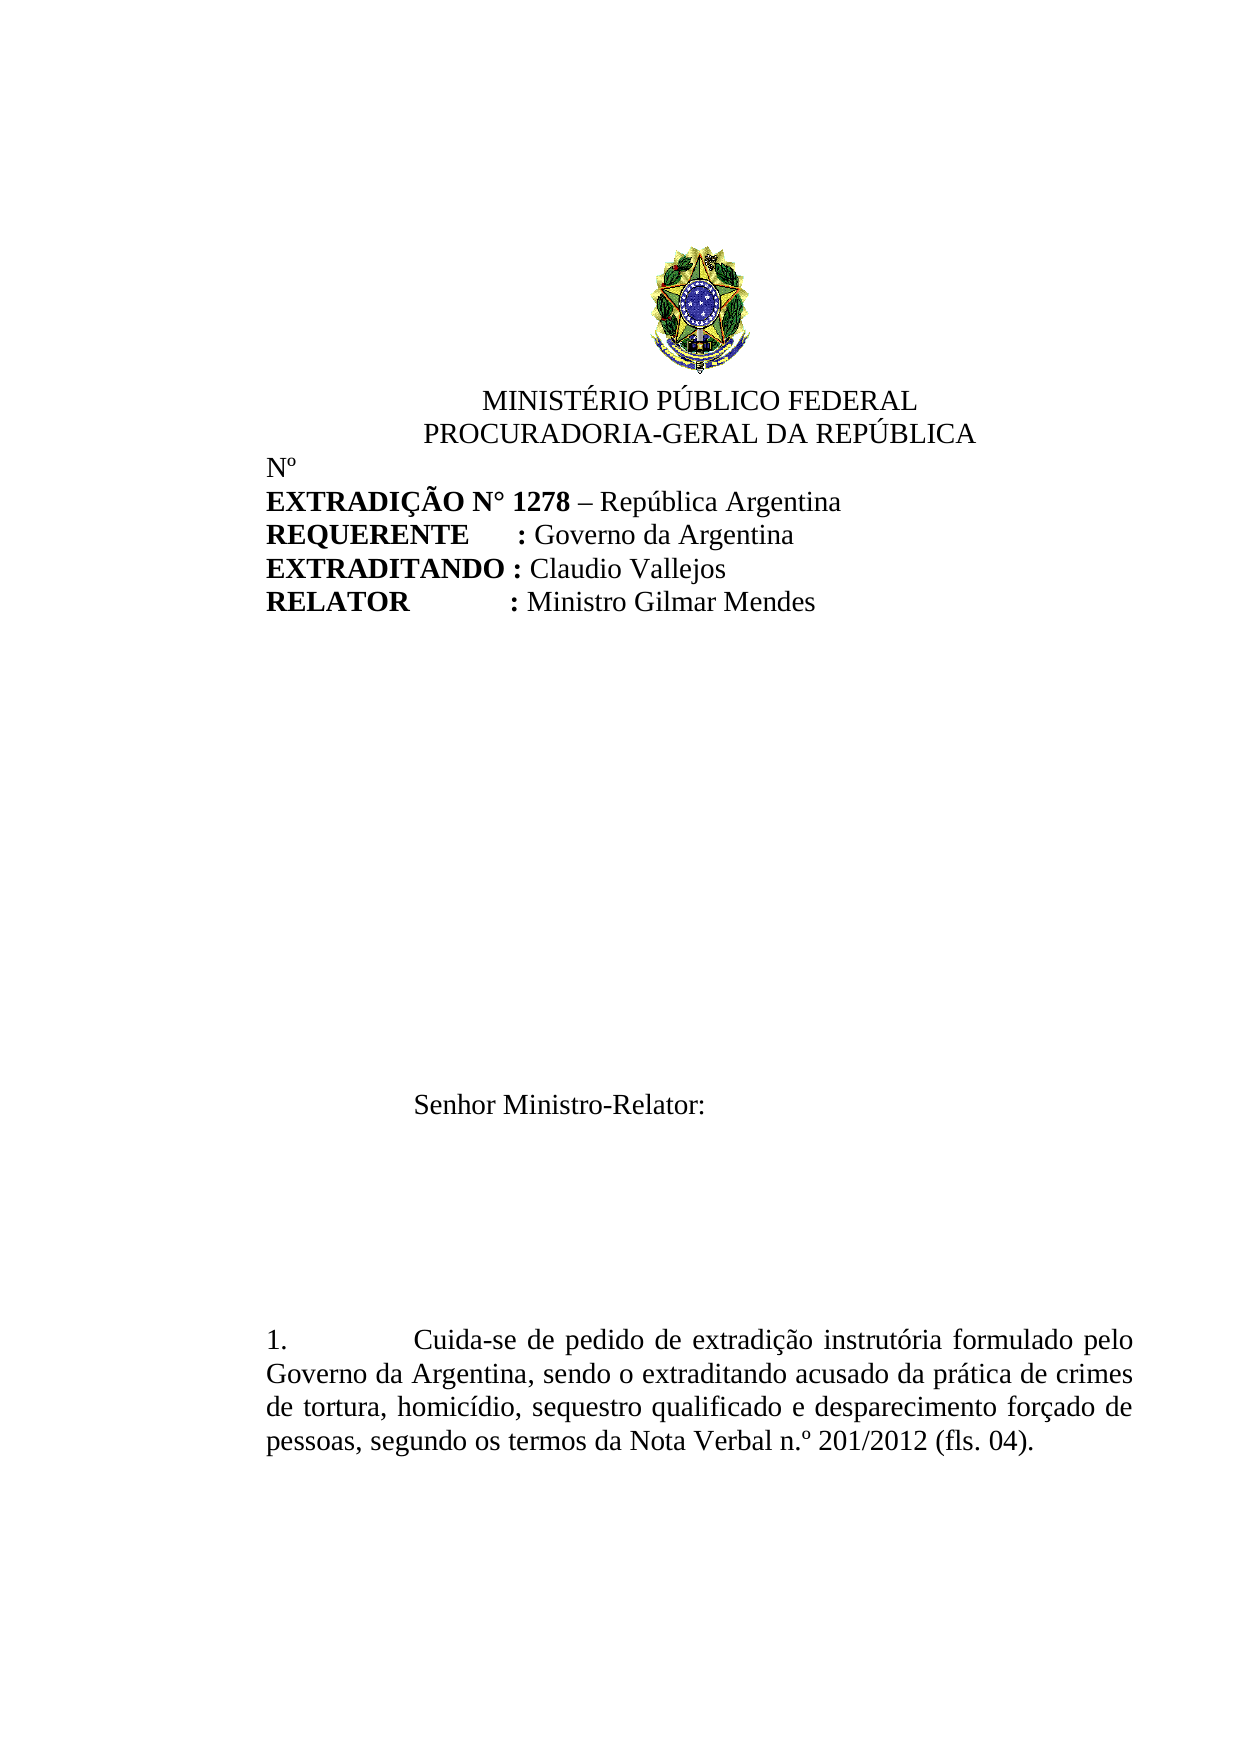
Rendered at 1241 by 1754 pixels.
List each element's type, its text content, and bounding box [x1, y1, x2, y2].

picture [647, 245, 753, 375]
text EXTRADIÇÃO N° 1278 – República Argentina [266, 484, 1134, 517]
text 1. Cuida-se de pedido de extradição instrutória formulado pelo Governo da Argentina, sendo o extraditando acusado da prática de crimes de tortura, homicídio, sequestro qualificado e desparecimento forçado de pessoas, segundo os termos da Nota Verbal n.º 201/2012 (fls. 04). [266, 1322, 1134, 1457]
text REQUERENTE : Governo da Argentina [266, 517, 1134, 551]
text PROCURADORIA-GERAL DA REPÚBLICA [266, 417, 1134, 450]
text MINISTÉRIO PÚBLICO FEDERAL [266, 383, 1134, 417]
text EXTRADITANDO : Claudio Vallejos [266, 551, 1134, 584]
text RELATOR : Ministro Gilmar Mendes [266, 584, 1134, 618]
text Nº [266, 450, 1134, 484]
text Senhor Ministro-Relator: [266, 1088, 1134, 1121]
